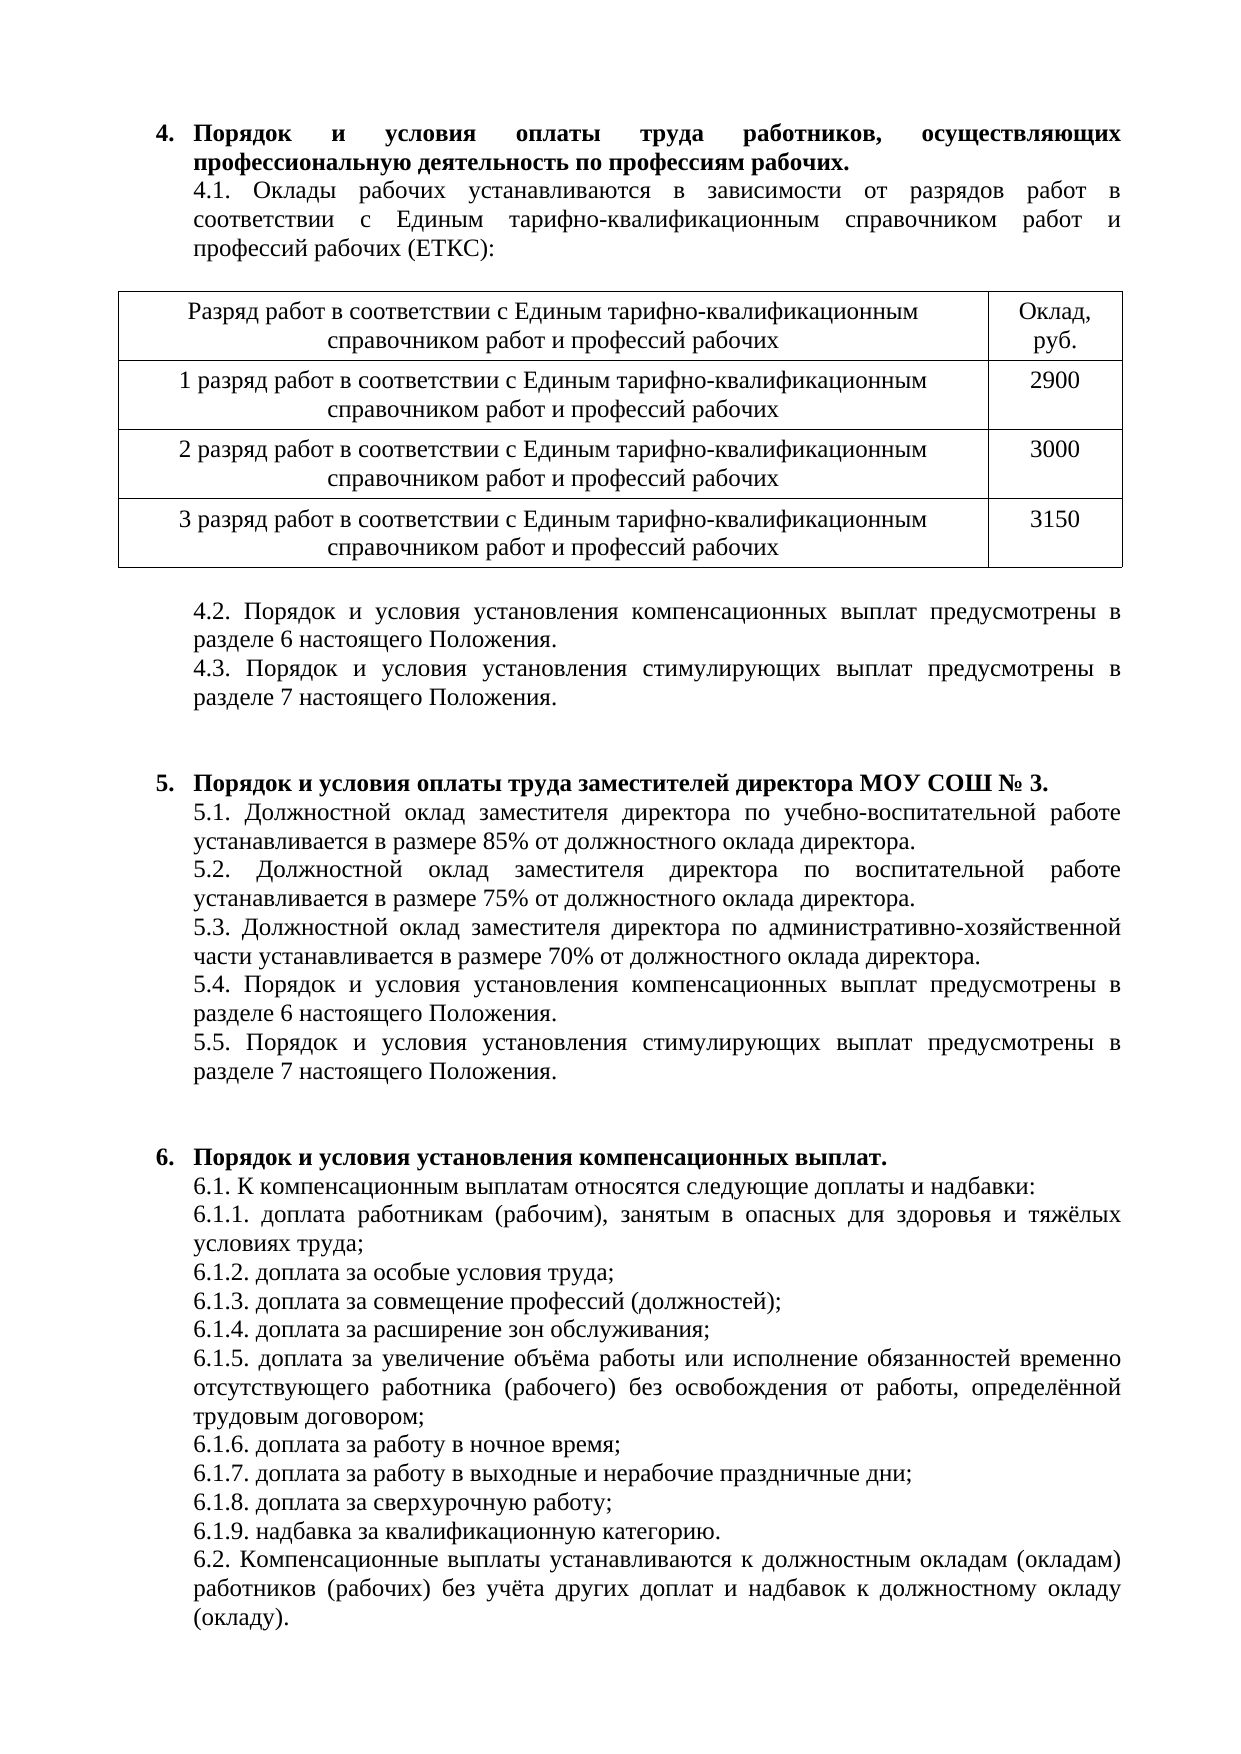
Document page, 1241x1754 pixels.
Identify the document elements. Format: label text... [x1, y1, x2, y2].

table_cell 3 разряд работ в соответствии с Единым тарифно-квалификационным справочником работ и профессий рабочих [119, 499, 988, 567]
list 5.3. Должностной оклад заместителя директора по административно-хозяйственной части устанавливается в размере 70% от должностного оклада директора. [156, 912, 1122, 969]
table_header Разряд работ в соответствии с Единым тарифно-квалификационным справочником работ и профессий рабочих [119, 292, 988, 360]
list 6.1.3. доплата за совмещение профессий (должностей); [156, 1286, 1122, 1314]
list 4.2. Порядок и условия установления компенсационных выплат предусмотрены в разделе 6 настоящего Положения. [156, 596, 1122, 653]
list 4.1. Оклады рабочих устанавливаются в зависимости от разрядов работ в соответствии с Единым тарифно-квалификационным справочником работ и профессий рабочих (ЕТКС): [156, 176, 1122, 262]
list 4.3. Порядок и условия установления стимулирующих выплат предусмотрены в разделе 7 настоящего Положения. [156, 653, 1122, 711]
table_cell 2 разряд работ в соответствии с Единым тарифно-квалификационным справочником работ и профессий рабочих [119, 430, 988, 498]
list 5.1. Должностной оклад заместителя директора по учебно-воспитательной работе устанавливается в размере 85% от должностного оклада директора. [156, 797, 1122, 854]
list 6.1.2. доплата за особые условия труда; [156, 1257, 1122, 1286]
table_cell 2900 [989, 361, 1122, 429]
list 5.5. Порядок и условия установления стимулирующих выплат предусмотрены в разделе 7 настоящего Положения. [156, 1027, 1122, 1084]
list 6.1.4. доплата за расширение зон обслуживания; [156, 1314, 1122, 1343]
list 6.1.8. доплата за сверхурочную работу; [156, 1487, 1122, 1516]
list 5.4. Порядок и условия установления компенсационных выплат предусмотрены в разделе 6 настоящего Положения. [156, 969, 1122, 1027]
list 5.2. Должностной оклад заместителя директора по воспитательной работе устанавливается в размере 75% от должностного оклада директора. [156, 854, 1122, 912]
list 6.1.6. доплата за работу в ночное время; [156, 1429, 1122, 1458]
list 6.1.7. доплата за работу в выходные и нерабочие праздничные дни; [156, 1458, 1122, 1487]
table_cell 3000 [989, 430, 1122, 498]
list Порядок и условия установления компенсационных выплат. [156, 1142, 1122, 1171]
list 6.1.9. надбавка за квалификационную категорию. [156, 1516, 1122, 1544]
list 6.1. К компенсационным выплатам относятся следующие доплаты и надбавки: [156, 1171, 1122, 1199]
table_cell 3150 [989, 499, 1122, 567]
table_header Оклад, руб. [989, 292, 1122, 360]
list 6.1.5. доплата за увеличение объёма работы или исполнение обязанностей временно отсутствующего работника (рабочего) без освобождения от работы, определённой трудовым договором; [156, 1343, 1122, 1429]
list Порядок и условия оплаты труда работников, осуществляющих профессиональную деятельность по профессиям рабочих. [156, 118, 1122, 176]
list 6.2. Компенсационные выплаты устанавливаются к должностным окладам (окладам) работников (рабочих) без учёта других доплат и надбавок к должностному окладу (окладу). [156, 1544, 1122, 1631]
list Порядок и условия оплаты труда заместителей директора МОУ СОШ № 3. [156, 768, 1122, 797]
table_cell 1 разряд работ в соответствии с Единым тарифно-квалификационным справочником работ и профессий рабочих [119, 361, 988, 429]
list 6.1.1. доплата работникам (рабочим), занятым в опасных для здоровья и тяжёлых условиях труда; [156, 1199, 1122, 1257]
